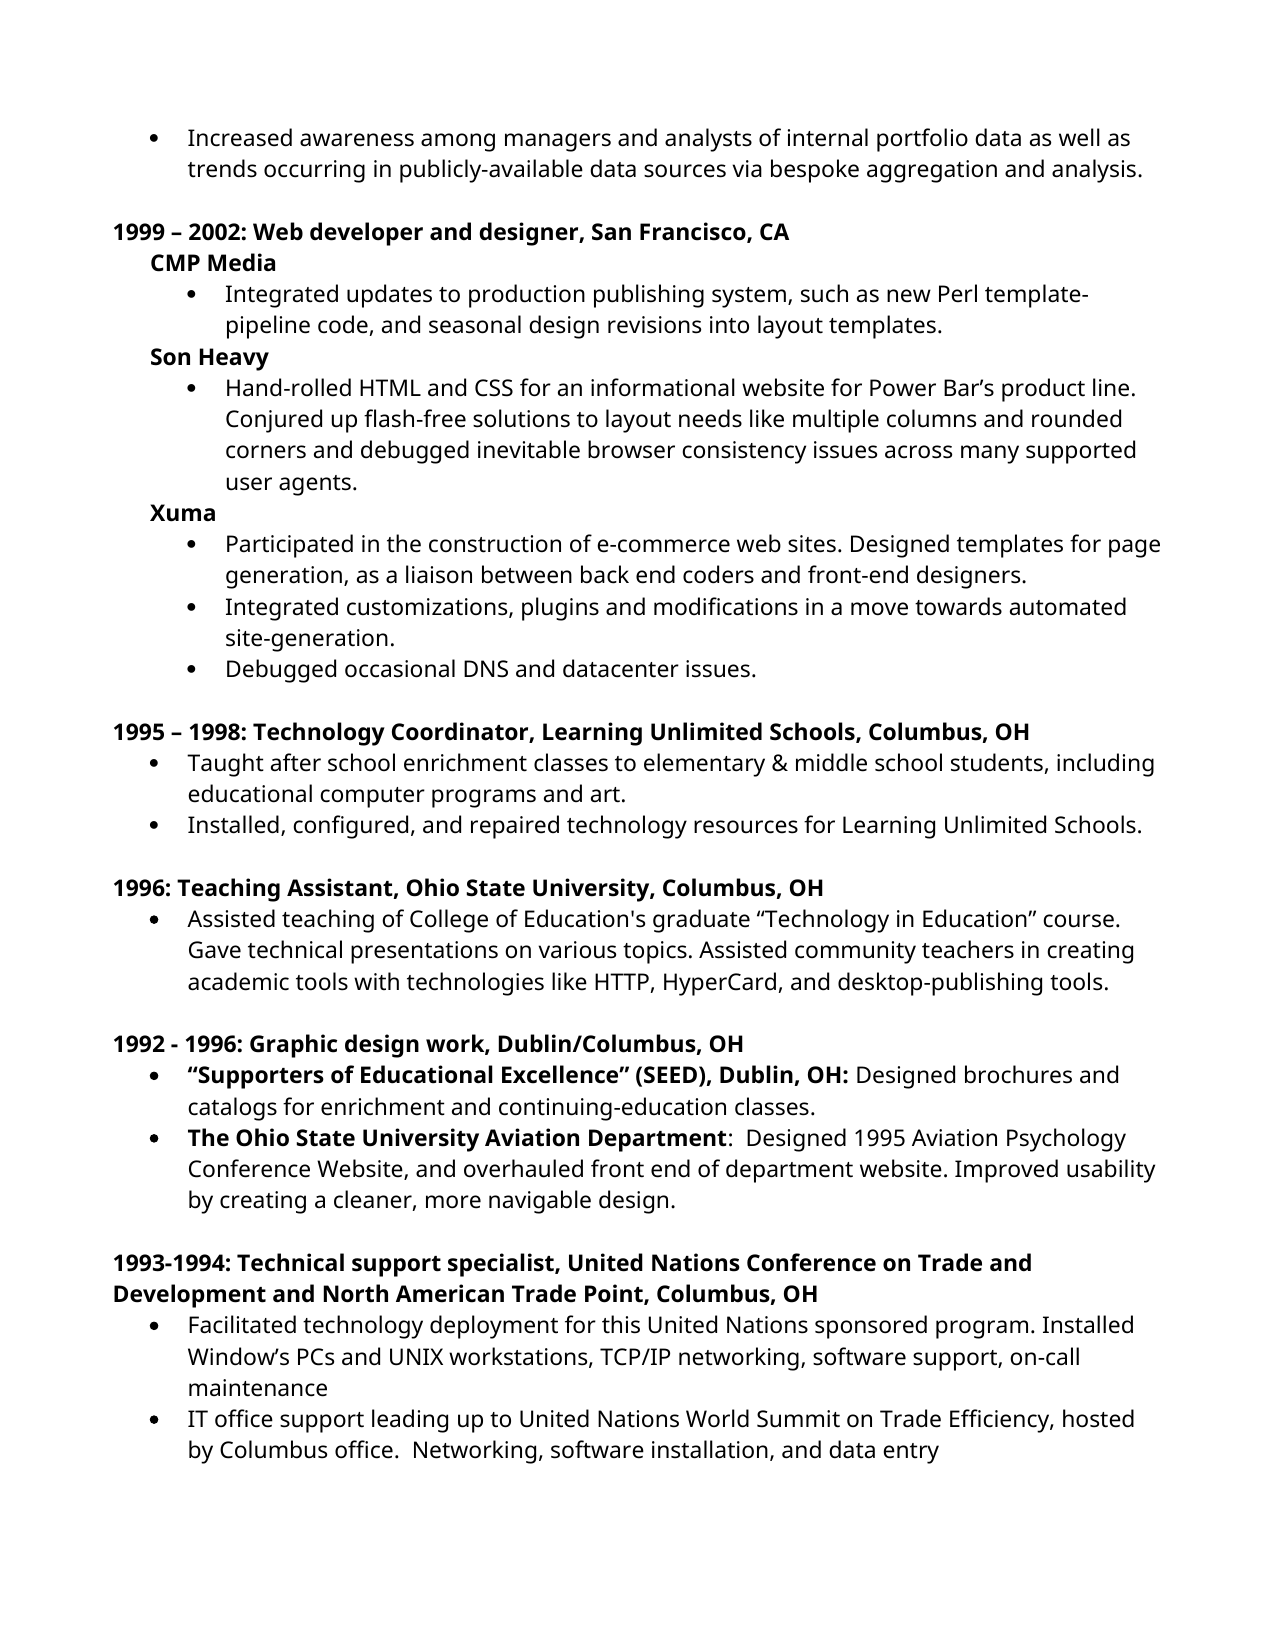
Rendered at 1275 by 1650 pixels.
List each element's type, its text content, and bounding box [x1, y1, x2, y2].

list IT office support leading up to United Nations World Summit on Trade Efficiency, hosted by Columbus office. Networking, software installation, and data entry [150, 1403, 1162, 1466]
text 1995 – 1998: Technology Coordinator, Learning Unlimited Schools, Columbus, OH [112, 716, 1162, 747]
text Xuma [150, 497, 1162, 528]
list Taught after school enrichment classes to elementary & middle school students, including educational computer programs and art. [150, 747, 1162, 809]
list The Ohio State University Aviation Department: Designed 1995 Aviation Psychology Conference Website, and overhauled front end of department website. Improved usability by creating a cleaner, more navigable design. [150, 1122, 1162, 1216]
list Facilitated technology deployment for this United Nations sponsored program. Installed Window’s PCs and UNIX workstations, TCP/IP networking, software support, on-call maintenance [150, 1309, 1162, 1403]
list Hand-rolled HTML and CSS for an informational website for Power Bar’s product line. Conjured up flash-free solutions to layout needs like multiple columns and rounded corners and debugged inevitable browser consistency issues across many supported user agents. [187, 372, 1162, 497]
list Participated in the construction of e-commerce web sites. Designed templates for page generation, as a liaison between back end coders and front-end designers. [187, 528, 1162, 591]
list Integrated customizations, plugins and modifications in a move towards automated site-generation. [187, 591, 1162, 653]
text 1999 – 2002: Web developer and designer, San Francisco, CA [112, 216, 1162, 247]
text Son Heavy [150, 341, 1162, 372]
list Debugged occasional DNS and datacenter issues. [187, 653, 1162, 684]
text 1993-1994: Technical support specialist, United Nations Conference on Trade and Development and North American Trade Point, Columbus, OH [112, 1247, 1162, 1309]
text CMP Media [150, 247, 1162, 278]
text 1992 - 1996: Graphic design work, Dublin/Columbus, OH [112, 1028, 1162, 1059]
list Assisted teaching of College of Education's graduate “Technology in Education” course. Gave technical presentations on various topics. Assisted community teachers in creating academic tools with technologies like HTTP, HyperCard, and desktop-publishing tools. [150, 903, 1162, 997]
list Integrated updates to production publishing system, such as new Perl template-pipeline code, and seasonal design revisions into layout templates. [187, 278, 1162, 341]
list Installed, configured, and repaired technology resources for Learning Unlimited Schools. [150, 809, 1162, 841]
text 1996: Teaching Assistant, Ohio State University, Columbus, OH [112, 872, 1162, 903]
list Increased awareness among managers and analysts of internal portfolio data as well as trends occurring in publicly-available data sources via bespoke aggregation and analysis. [150, 122, 1162, 184]
list “Supporters of Educational Excellence” (SEED), Dublin, OH: Designed brochures and catalogs for enrichment and continuing-education classes. [150, 1059, 1162, 1122]
